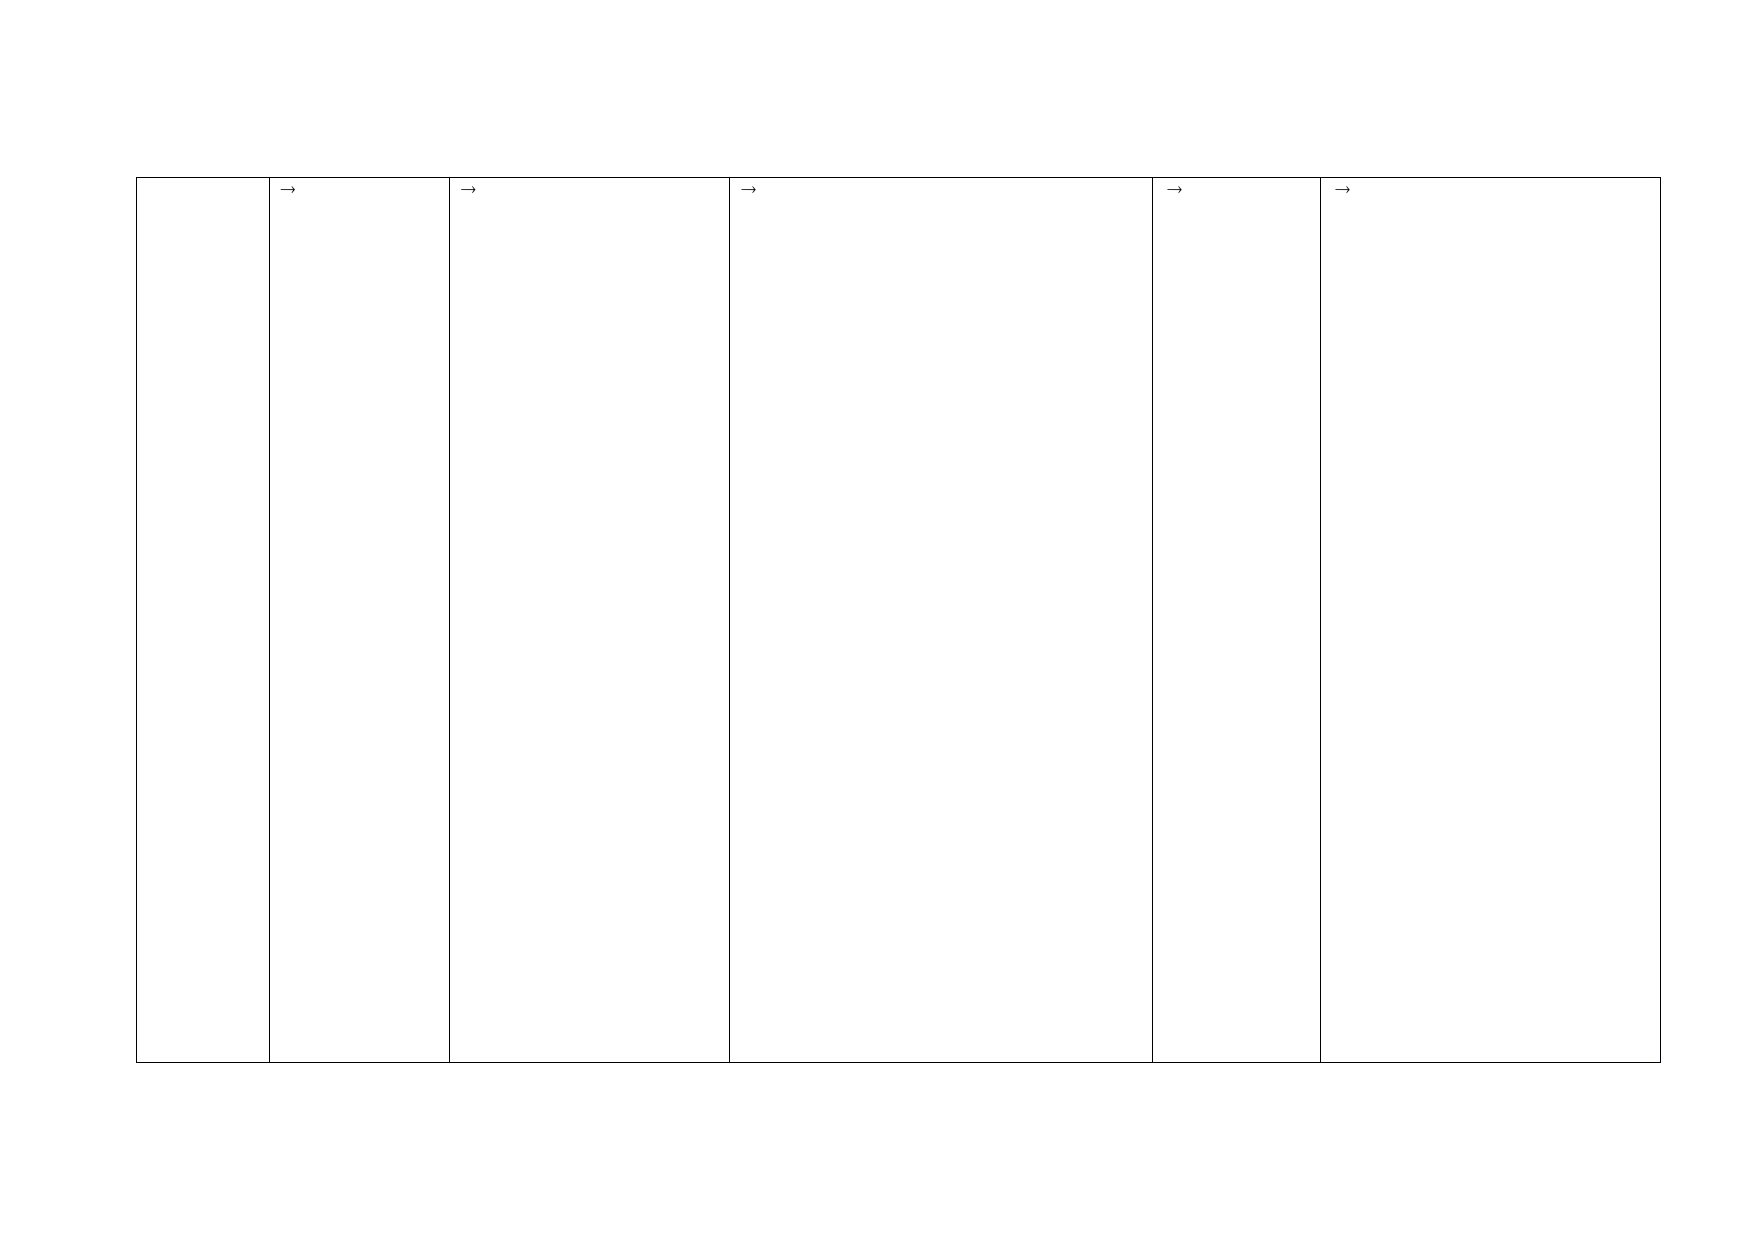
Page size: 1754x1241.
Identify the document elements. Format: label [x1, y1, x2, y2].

table_cell [270, 178, 449, 1062]
table_cell [1153, 178, 1320, 1062]
table_cell [450, 178, 729, 1062]
table_cell [730, 178, 1152, 1062]
table_cell [1321, 178, 1660, 1062]
table_cell [137, 178, 269, 1062]
